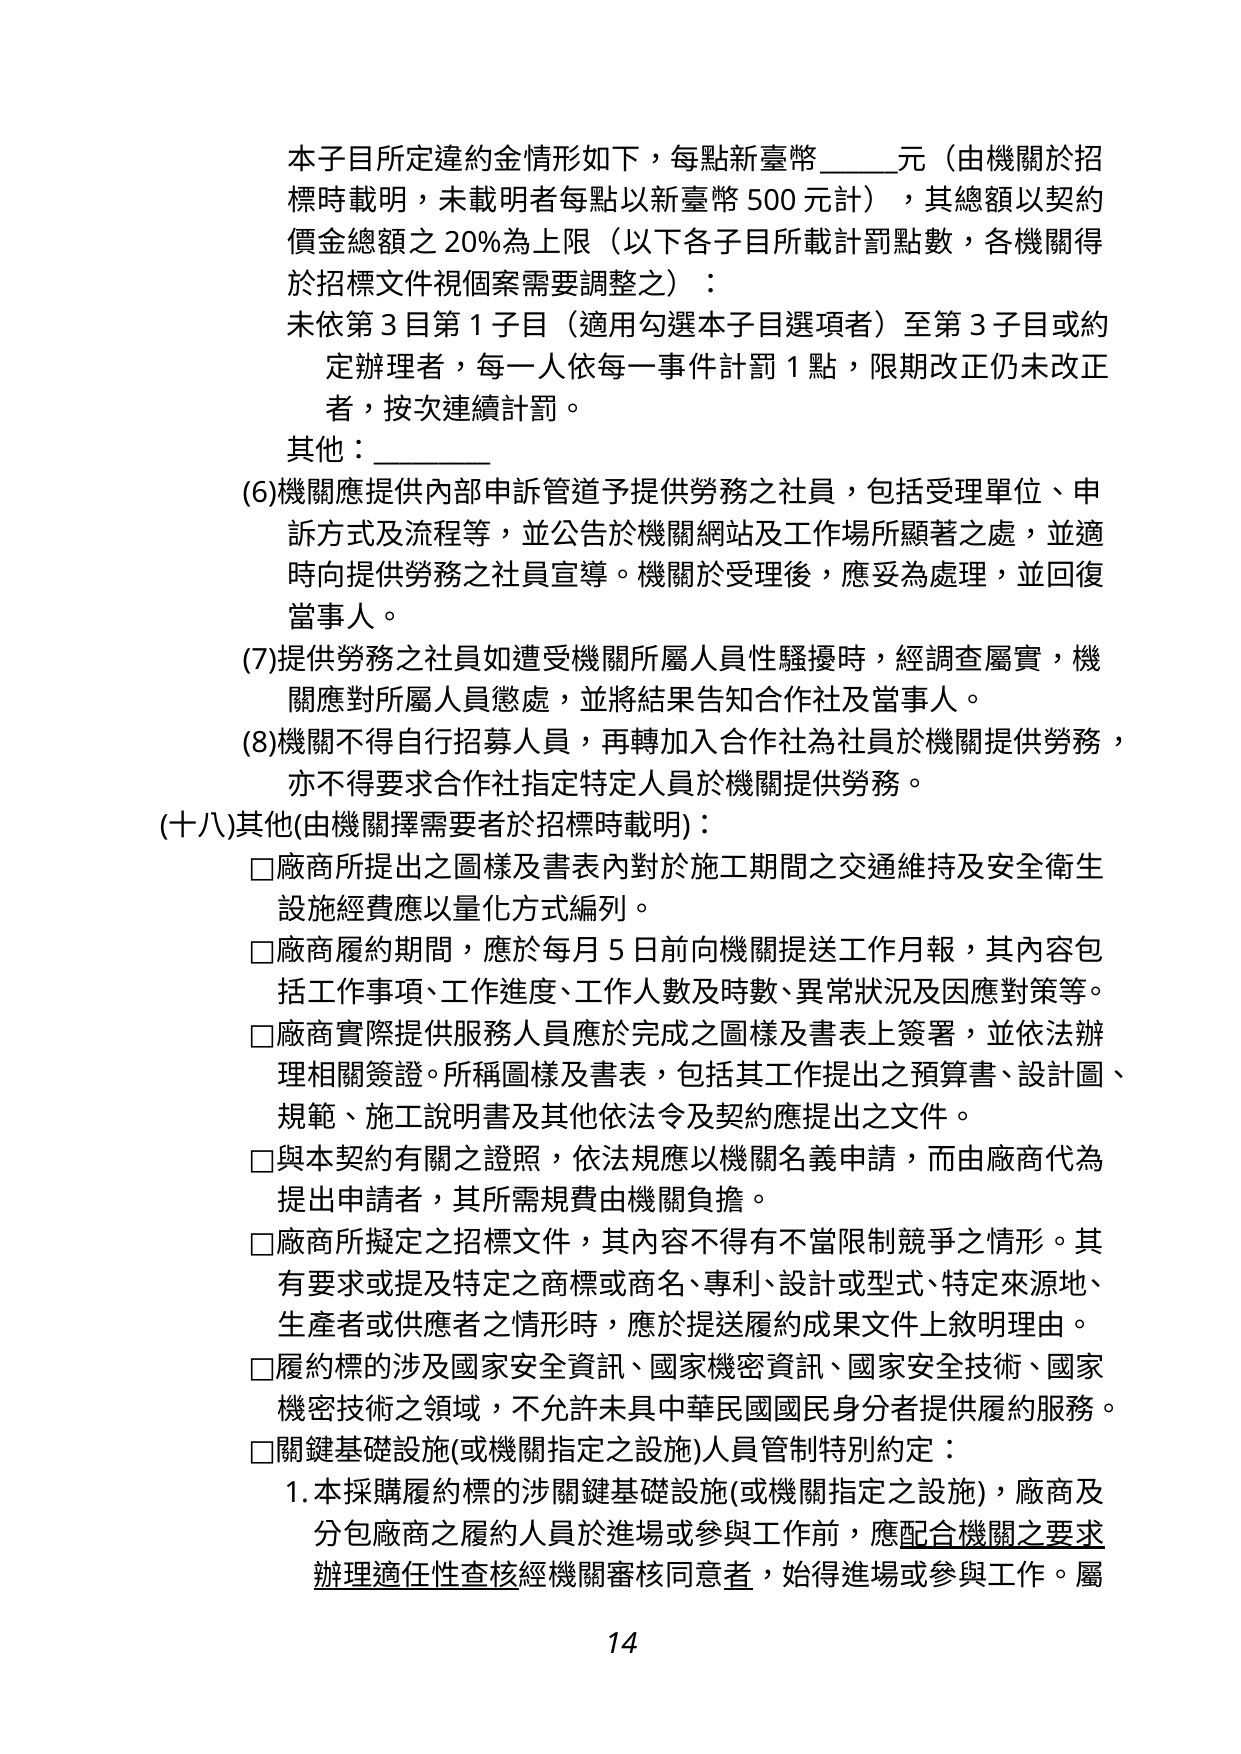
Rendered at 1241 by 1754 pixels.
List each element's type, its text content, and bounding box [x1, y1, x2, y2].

text □與本契約有關之證照，依法規應以機關名義申請，而由廠商代為提出申請者，其所需規費由機關負擔。 [248, 1136, 1104, 1219]
text (8)機關不得自行招募人員，再轉加入合作社為社員於機關提供勞務，亦不得要求合作社指定特定人員於機關提供勞務。 [242, 719, 1104, 802]
text □廠商履約期間，應於每月5日前向機關提送工作月報，其內容包括工作事項、工作進度、工作人數及時數、異常狀況及因應對策等。 [248, 927, 1104, 1011]
text 本子目所定違約金情形如下，每點新臺幣______元（由機關於招標時載明，未載明者每點以新臺幣500元計），其總額以契約價金總額之20%為上限（以下各子目所載計罰點數，各機關得於招標文件視個案需要調整之）： [242, 136, 1104, 302]
text 其他：_________ [286, 427, 1110, 469]
text □廠商所擬定之招標文件，其內容不得有不當限制競爭之情形。其有要求或提及特定之商標或商名、專利、設計或型式、特定來源地、生產者或供應者之情形時，應於提送履約成果文件上敘明理由。 [248, 1219, 1104, 1344]
text □履約標的涉及國家安全資訊、國家機密資訊、國家安全技術、國家機密技術之領域，不允許未具中華民國國民身分者提供履約服務。 [248, 1344, 1104, 1427]
text □關鍵基礎設施(或機關指定之設施)人員管制特別約定： [248, 1427, 1104, 1469]
text (十八)其他(由機關擇需要者於招標時載明)： [159, 802, 1110, 844]
text □廠商實際提供服務人員應於完成之圖樣及書表上簽署，並依法辦理相關簽證。所稱圖樣及書表，包括其工作提出之預算書、設計圖、規範、施工說明書及其他依法令及契約應提出之文件。 [248, 1011, 1104, 1136]
text □廠商所提出之圖樣及書表內對於施工期間之交通維持及安全衛生設施經費應以量化方式編列。 [248, 844, 1104, 927]
text 1. 本採購履約標的涉關鍵基礎設施(或機關指定之設施)，廠商及分包廠商之履約人員於進場或參與工作前，應配合機關之要求辦理適任性查核經機關審核同意者，始得進場或參與工作。屬 [284, 1469, 1104, 1594]
text (7)提供勞務之社員如遭受機關所屬人員性騷擾時，經調查屬實，機關應對所屬人員懲處，並將結果告知合作社及當事人。 [242, 636, 1104, 719]
text (6)機關應提供內部申訴管道予提供勞務之社員，包括受理單位、申訴方式及流程等，並公告於機關網站及工作場所顯著之處，並適時向提供勞務之社員宣導。機關於受理後，應妥為處理，並回復當事人。 [242, 469, 1104, 636]
text 未依第3目第1子目（適用勾選本子目選項者）至第3子目或約定辦理者，每一人依每一事件計罰1點，限期改正仍未改正者，按次連續計罰。 [286, 302, 1110, 427]
